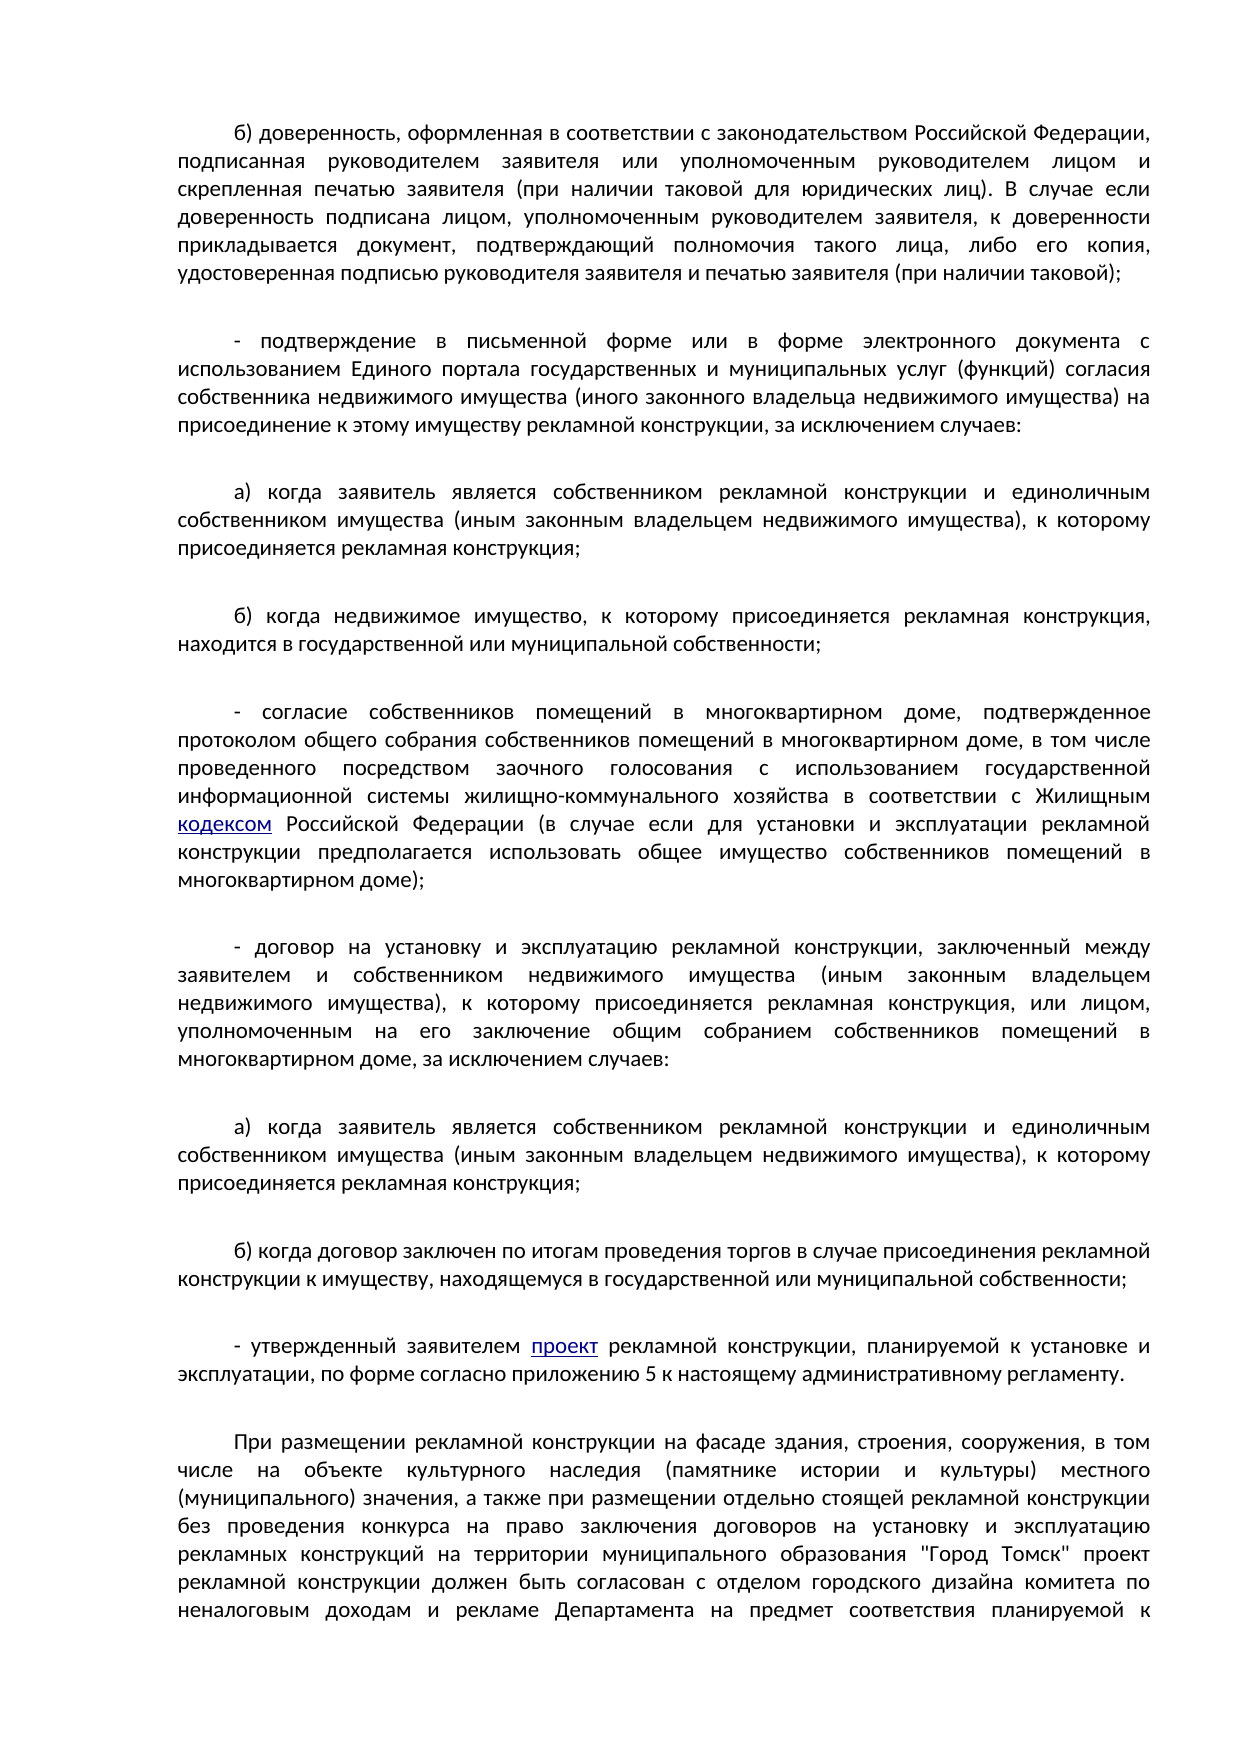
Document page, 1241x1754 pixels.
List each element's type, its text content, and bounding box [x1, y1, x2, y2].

text б) когда недвижимое имущество, к которому присоединяется рекламная конструкция, находится в государственной или муниципальной собственности; [177, 601, 1152, 657]
text При размещении рекламной конструкции на фасаде здания, строения, сооружения, в том числе на объекте культурного наследия (памятнике истории и культуры) местного (муниципального) значения, а также при размещении отдельно стоящей рекламной конструкции без проведения конкурса на право заключения договоров на установку и эксплуатацию рекламных конструкций на территории муниципального образования "Город Томск" проект рекламной конструкции должен быть согласован с отделом городского дизайна комитета по неналоговым доходам и рекламе Департамента на предмет соответствия планируемой к [177, 1427, 1152, 1623]
text а) когда заявитель является собственником рекламной конструкции и единоличным собственником имущества (иным законным владельцем недвижимого имущества), к которому присоединяется рекламная конструкция; [177, 1112, 1152, 1196]
text - договор на установку и эксплуатацию рекламной конструкции, заключенный между заявителем и собственником недвижимого имущества (иным законным владельцем недвижимого имущества), к которому присоединяется рекламная конструкция, или лицом, уполномоченным на его заключение общим собранием собственников помещений в многоквартирном доме, за исключением случаев: [177, 932, 1152, 1073]
text - подтверждение в письменной форме или в форме электронного документа с использованием Единого портала государственных и муниципальных услуг (функций) согласия собственника недвижимого имущества (иного законного владельца недвижимого имущества) на присоединение к этому имуществу рекламной конструкции, за исключением случаев: [177, 326, 1152, 438]
text б) когда договор заключен по итогам проведения торгов в случае присоединения рекламной конструкции к имуществу, находящемуся в государственной или муниципальной собственности; [177, 1236, 1152, 1292]
text - согласие собственников помещений в многоквартирном доме, подтвержденное протоколом общего собрания собственников помещений в многоквартирном доме, в том числе проведенного посредством заочного голосования с использованием государственной информационной системы жилищно-коммунального хозяйства в соответствии с Жилищным кодексом Российской Федерации (в случае если для установки и эксплуатации рекламной конструкции предполагается использовать общее имущество собственников помещений в многоквартирном доме); [177, 697, 1152, 893]
text а) когда заявитель является собственником рекламной конструкции и единоличным собственником имущества (иным законным владельцем недвижимого имущества), к которому присоединяется рекламная конструкция; [177, 477, 1152, 562]
text - утвержденный заявителем проект рекламной конструкции, планируемой к установке и эксплуатации, по форме согласно приложению 5 к настоящему административному регламенту. [177, 1331, 1152, 1387]
text б) доверенность, оформленная в соответствии с законодательством Российской Федерации, подписанная руководителем заявителя или уполномоченным руководителем лицом и скрепленная печатью заявителя (при наличии таковой для юридических лиц). В случае если доверенность подписана лицом, уполномоченным руководителем заявителя, к доверенности прикладывается документ, подтверждающий полномочия такого лица, либо его копия, удостоверенная подписью руководителя заявителя и печатью заявителя (при наличии таковой); [177, 118, 1152, 286]
